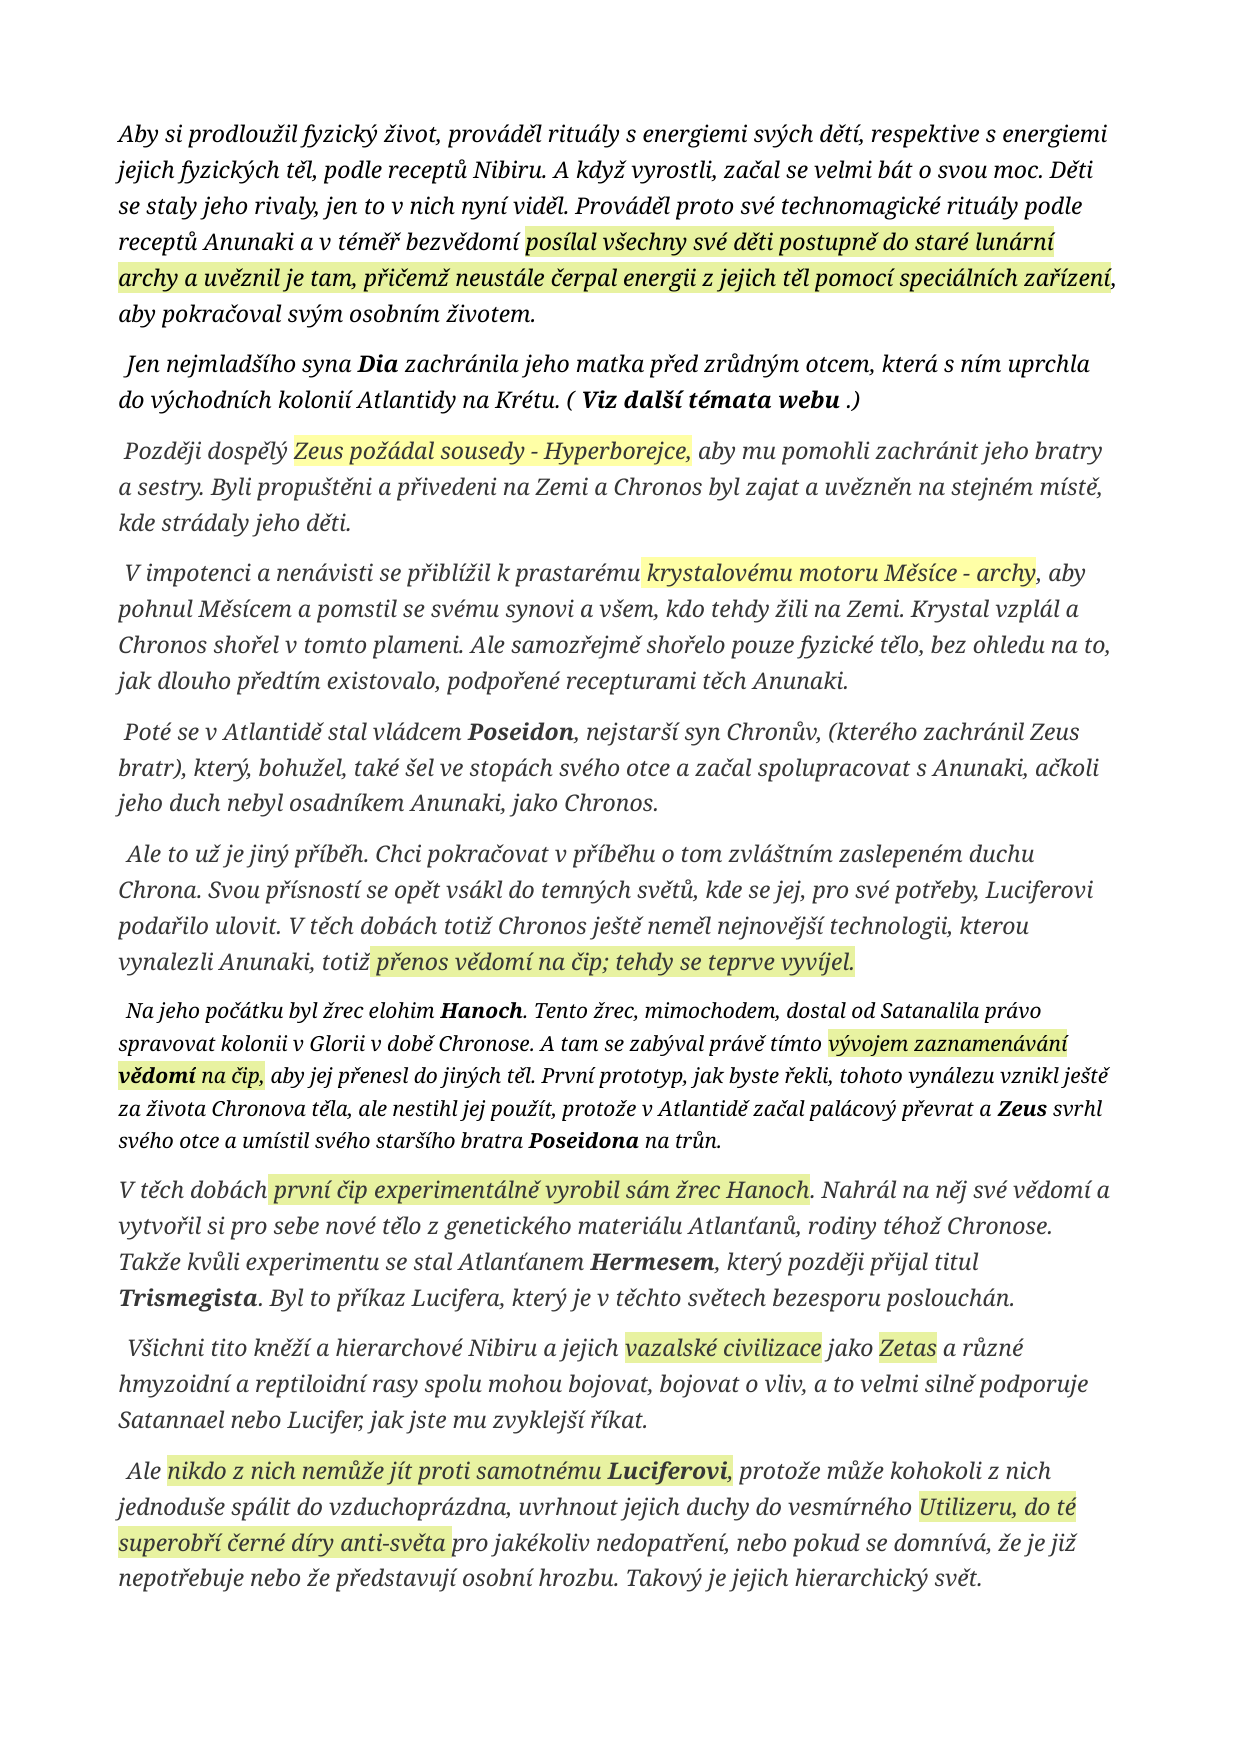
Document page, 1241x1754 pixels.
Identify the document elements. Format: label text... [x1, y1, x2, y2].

text Ale nikdo z nich nemůže jít proti samotnému Luciferovi, protože může kohokoli z nich jednoduše spálit do vzduchoprázdna, uvrhnout jejich duchy do vesmírného Utilizeru, do té superobří černé díry anti-světa pro jakékoliv nedopatření, nebo pokud se domnívá, že je již nepotřebuje nebo že představují osobní hrozbu. Takový je jejich hierarchický svět. [118, 1454, 1122, 1594]
text Na jeho počátku byl žrec elohim Hanoch. Tento žrec, mimochodem, dostal od Satanalila právo spravovat kolonii v Glorii v době Chronose. A tam se zabýval právě tímto vývojem zaznamenávání vědomí na čip, aby jej přenesl do jiných těl. První prototyp, jak byste řekli, tohoto vynálezu vznikl ještě za života Chronova těla, ale nestihl jej použít, protože v Atlantidě začal palácový převrat a Zeus svrhl svého otce a umístil svého staršího bratra Poseidona na trůn. [118, 996, 1122, 1155]
text Aby si prodloužil fyzický život, prováděl rituály s energiemi svých dětí, respektive s energiemi jejich fyzických těl, podle receptů Nibiru. A když vyrostli, začal se velmi bát o svou moc. Děti se staly jeho rivaly, jen to v nich nyní viděl. Prováděl proto své technomagické rituály podle receptů Anunaki a v téměř bezvědomí posílal všechny své děti postupně do staré lunární archy a uvěznil je tam, přičemž neustále čerpal energii z jejich těl pomocí speciálních zařízení, aby pokračoval svým osobním životem. [118, 118, 1122, 329]
text Jen nejmladšího syna Dia zachránila jeho matka před zrůdným otcem, která s ním uprchla do východních kolonií Atlantidy na Krétu. ( Viz další témata webu .) [118, 348, 1122, 416]
text Poté se v Atlantidě stal vládcem Poseidon, nejstarší syn Chronův, (kterého zachránil Zeus bratr), který, bohužel, také šel ve stopách svého otce a začal spolupracovat s Anunaki, ačkoli jeho duch nebyl osadníkem Anunaki, jako Chronos. [118, 716, 1122, 819]
text Všichni tito kněží a hierarchové Nibiru a jejich vazalské civilizace jako Zetas a různé hmyzoidní a reptiloidní rasy spolu mohou bojovat, bojovat o vliv, a to velmi silně podporuje Satannael nebo Lucifer, jak jste mu zvyklejší říkat. [118, 1332, 1122, 1435]
text Ale to už je jiný příběh. Chci pokračovat v příběhu o tom zvláštním zaslepeném duchu Chrona. Svou přísností se opět vsákl do temných světů, kde se jej, pro své potřeby, Luciferovi podařilo ulovit. V těch dobách totiž Chronos ještě neměl nejnovější technologii, kterou vynalezli Anunaki, totiž přenos vědomí na čip; tehdy se teprve vyvíjel. [118, 838, 1122, 977]
text V impotenci a nenávisti se přiblížil k prastarému krystalovému motoru Měsíce - archy, aby pohnul Měsícem a pomstil se svému synovi a všem, kdo tehdy žili na Zemi. Krystal vzplál a Chronos shořel v tomto plameni. Ale samozřejmě shořelo pouze fyzické tělo, bez ohledu na to, jak dlouho předtím existovalo, podpořené recepturami těch Anunaki. [118, 557, 1122, 696]
text V těch dobách první čip experimentálně vyrobil sám žrec Hanoch. Nahrál na něj své vědomí a vytvořil si pro sebe nové tělo z genetického materiálu Atlanťanů, rodiny téhož Chronose. Takže kvůli experimentu se stal Atlanťanem Hermesem, který později přijal titul Trismegista. Byl to příkaz Lucifera, který je v těchto světech bezesporu poslouchán. [118, 1174, 1122, 1313]
text Později dospělý Zeus požádal sousedy - Hyperborejce, aby mu pomohli zachránit jeho bratry a sestry. Byli propuštěni a přivedeni na Zemi a Chronos byl zajat a uvězněn na stejném místě, kde strádaly jeho děti. [118, 435, 1122, 538]
